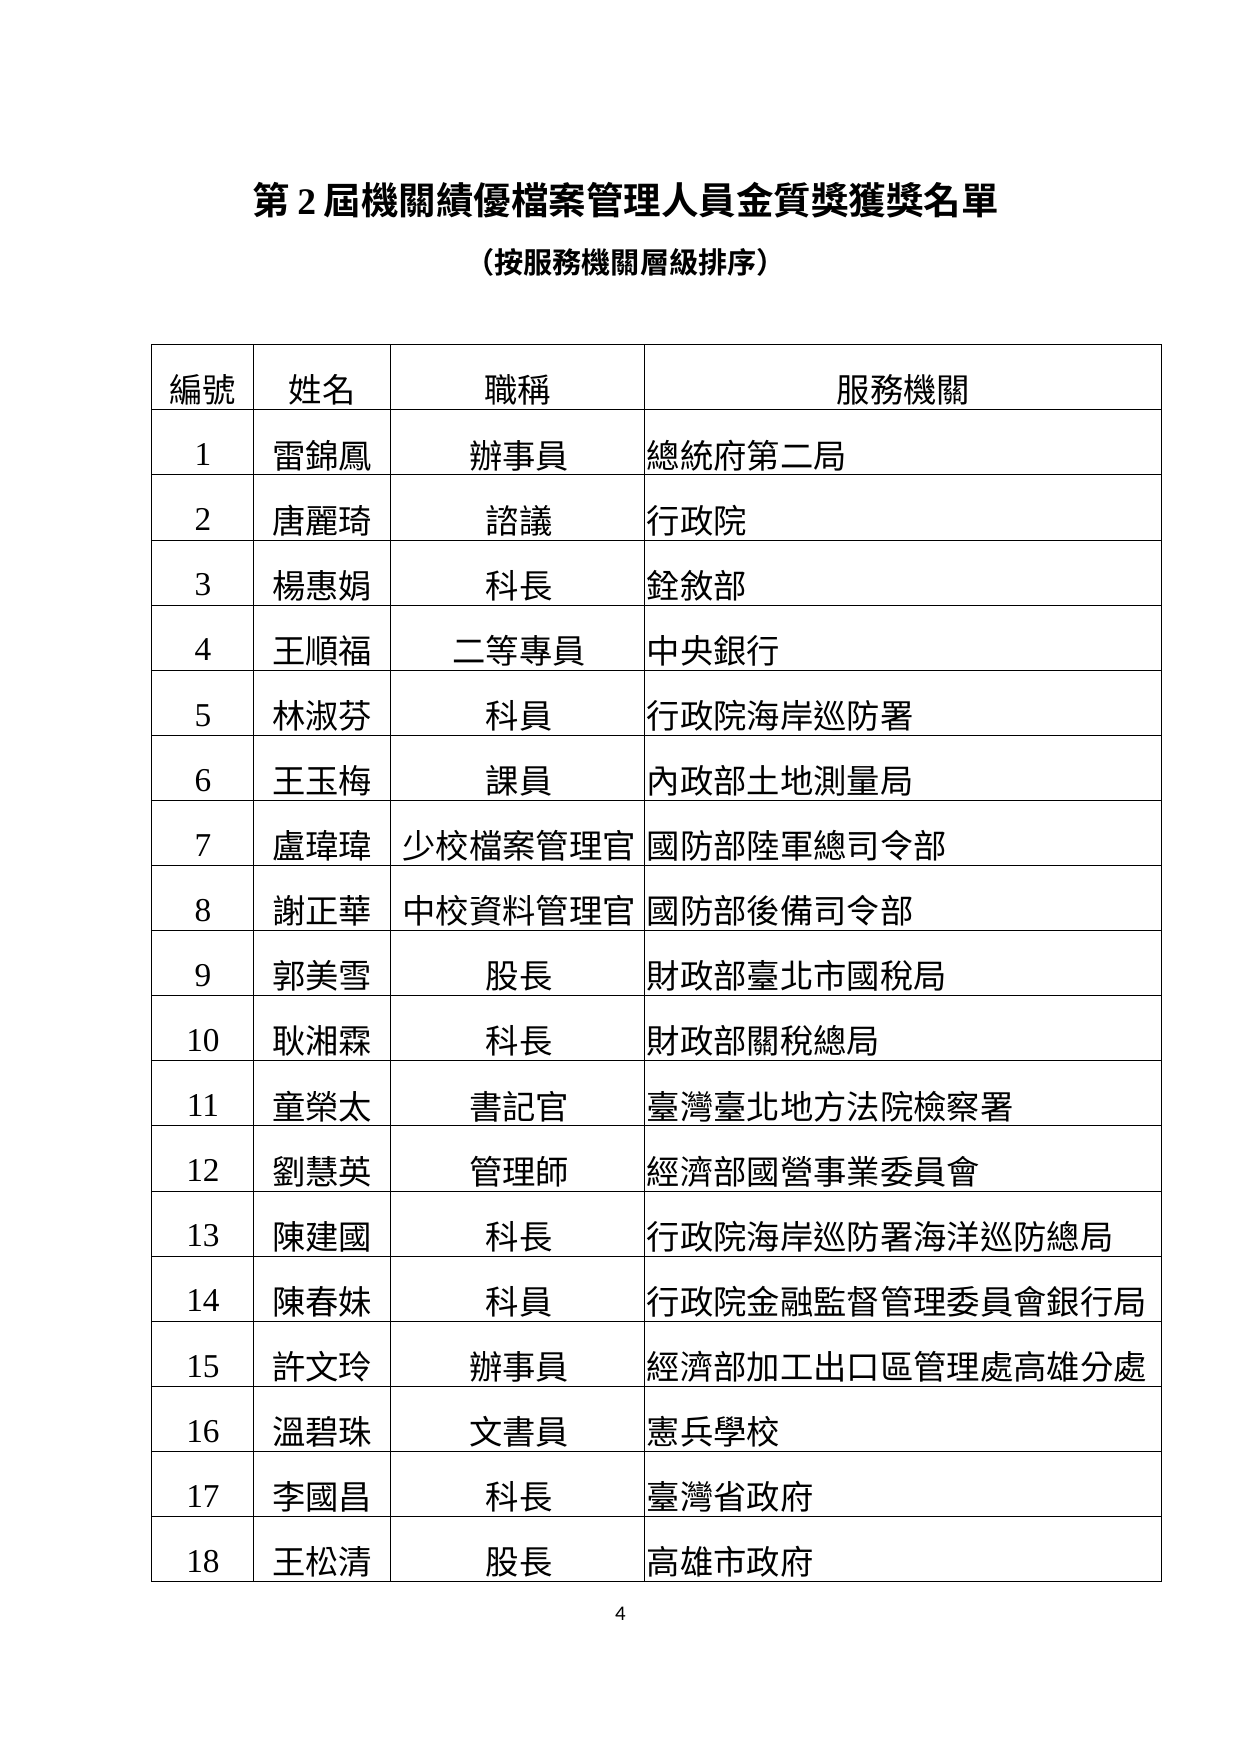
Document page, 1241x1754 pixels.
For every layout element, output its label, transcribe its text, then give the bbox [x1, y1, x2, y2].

table_cell 9 [152, 931, 253, 995]
table_cell 中央銀行 [645, 606, 1161, 670]
table_cell 行政院海岸巡防署 [645, 671, 1161, 735]
table_cell 12 [152, 1126, 253, 1191]
table_cell 4 [152, 606, 253, 670]
table_cell 股長 [391, 931, 644, 995]
table_cell 文書員 [391, 1387, 644, 1451]
table_cell 17 [152, 1452, 253, 1516]
table_cell 11 [152, 1061, 253, 1125]
table_cell 中校資料管理官 [391, 866, 644, 930]
table_cell 行政院 [645, 475, 1161, 539]
table_cell 財政部臺北市國稅局 [645, 931, 1161, 995]
table_cell 辦事員 [391, 1322, 644, 1386]
table_cell 內政部土地測量局 [645, 736, 1161, 800]
table_cell 劉慧英 [254, 1126, 390, 1191]
table_cell 臺灣省政府 [645, 1452, 1161, 1516]
table_cell 7 [152, 801, 253, 865]
table_cell 18 [152, 1517, 253, 1581]
table_cell 科長 [391, 996, 644, 1060]
table_cell 陳建國 [254, 1192, 390, 1256]
table_cell 銓敘部 [645, 541, 1161, 604]
table_cell 行政院海岸巡防署海洋巡防總局 [645, 1192, 1161, 1256]
table_cell 科長 [391, 1452, 644, 1516]
table_cell 憲兵學校 [645, 1387, 1161, 1451]
table_cell 臺灣臺北地方法院檢察署 [645, 1061, 1161, 1125]
table_cell 耿湘霖 [254, 996, 390, 1060]
table_cell 行政院金融監督管理委員會銀行局 [645, 1257, 1161, 1321]
table_cell 總統府第二局 [645, 410, 1161, 474]
table_cell 高雄市政府 [645, 1517, 1161, 1581]
table_cell 課員 [391, 736, 644, 800]
table_cell 辦事員 [391, 410, 644, 474]
text 第2屆機關績優檔案管理人員金質獎獲獎名單 [150, 157, 1100, 219]
text （按服務機關層級排序） [150, 219, 1100, 282]
table_cell 謝正華 [254, 866, 390, 930]
table_cell 經濟部國營事業委員會 [645, 1126, 1161, 1191]
table_cell 國防部後備司令部 [645, 866, 1161, 930]
table_cell 林淑芬 [254, 671, 390, 735]
table_cell 股長 [391, 1517, 644, 1581]
table_cell 王松清 [254, 1517, 390, 1581]
table_cell 楊惠娟 [254, 541, 390, 604]
table_cell 書記官 [391, 1061, 644, 1125]
table_cell 科員 [391, 671, 644, 735]
table_cell 溫碧珠 [254, 1387, 390, 1451]
table_cell 科長 [391, 541, 644, 604]
table_cell 10 [152, 996, 253, 1060]
table_cell 1 [152, 410, 253, 474]
table_cell 8 [152, 866, 253, 930]
table_cell 童榮太 [254, 1061, 390, 1125]
table_cell 陳春妹 [254, 1257, 390, 1321]
table_cell 諮議 [391, 475, 644, 539]
table_header 姓名 [254, 345, 390, 409]
table_cell 二等專員 [391, 606, 644, 670]
table_cell 盧瑋瑋 [254, 801, 390, 865]
table_cell 李國昌 [254, 1452, 390, 1516]
table_cell 許文玲 [254, 1322, 390, 1386]
table_cell 3 [152, 541, 253, 604]
table_cell 王順福 [254, 606, 390, 670]
table_cell 13 [152, 1192, 253, 1256]
table_cell 科員 [391, 1257, 644, 1321]
table_header 編號 [152, 345, 253, 409]
table_cell 2 [152, 475, 253, 539]
table_cell 16 [152, 1387, 253, 1451]
table_cell 郭美雪 [254, 931, 390, 995]
table_cell 財政部關稅總局 [645, 996, 1161, 1060]
table_cell 雷錦鳳 [254, 410, 390, 474]
table_cell 管理師 [391, 1126, 644, 1191]
table_header 職稱 [391, 345, 644, 409]
table_cell 王玉梅 [254, 736, 390, 800]
table_cell 經濟部加工出口區管理處高雄分處 [645, 1322, 1161, 1386]
table_cell 6 [152, 736, 253, 800]
table_cell 5 [152, 671, 253, 735]
table_cell 14 [152, 1257, 253, 1321]
table_cell 唐麗琦 [254, 475, 390, 539]
table_cell 15 [152, 1322, 253, 1386]
table_cell 科長 [391, 1192, 644, 1256]
table_cell 國防部陸軍總司令部 [645, 801, 1161, 865]
table_cell 少校檔案管理官 [391, 801, 644, 865]
table_header 服務機關 [645, 345, 1161, 409]
